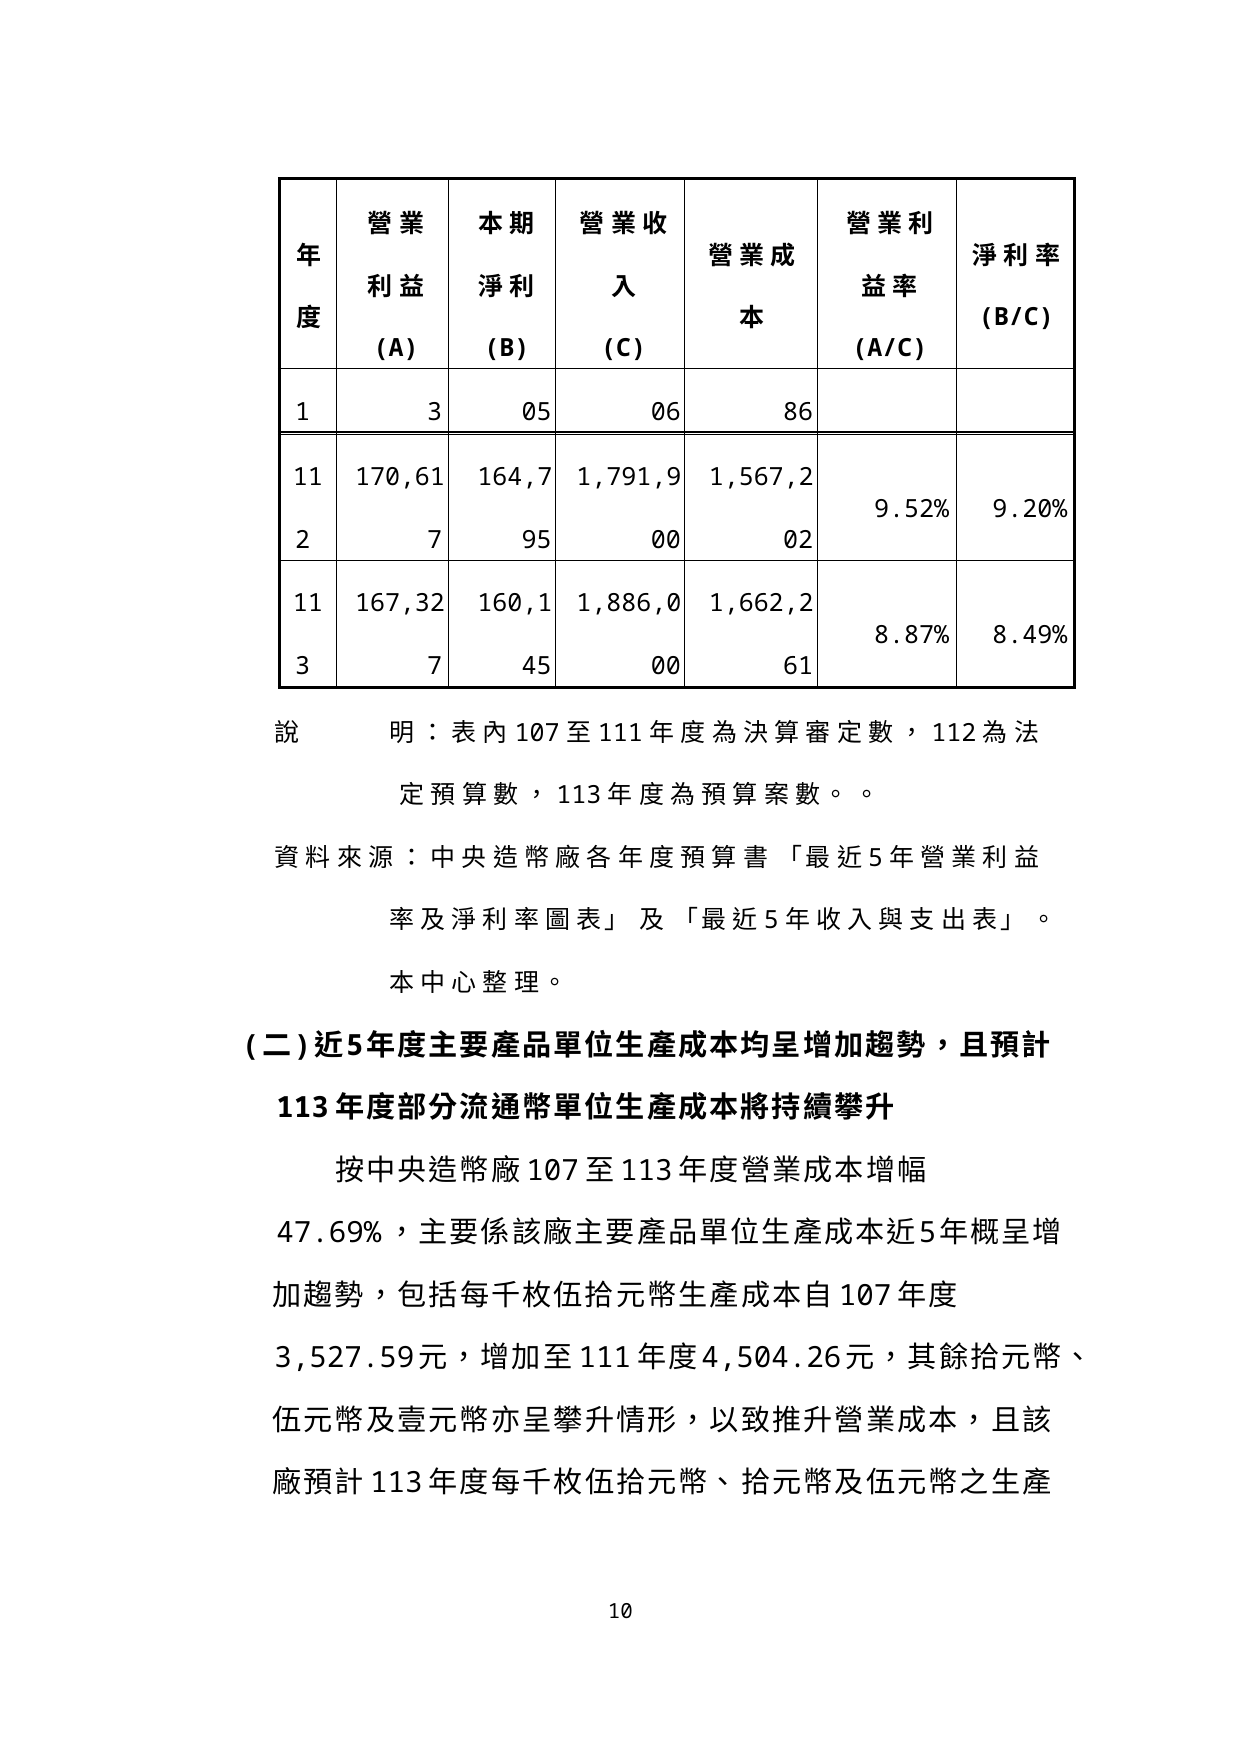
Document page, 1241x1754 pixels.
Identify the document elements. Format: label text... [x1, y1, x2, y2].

table_header 本期淨利(B) [449, 180, 555, 368]
table_cell [818, 369, 956, 431]
text (二)近5年度主要產品單位生產成本均呈增加趨勢，且預計113年度部分流通幣單位生產成本將持續攀升 [236, 1001, 1063, 1126]
table_cell 112 [281, 435, 336, 559]
text 資料來源：中央造幣廠各年度預算書「最近5年營業利益率及淨利率圖表」及「最近5年收入與支出表」。本中心整理。 [266, 814, 1063, 1001]
table_cell 160,145 [449, 561, 555, 686]
table_cell 8.49% [957, 561, 1073, 686]
table_cell 1,662,261 [685, 561, 817, 686]
table_cell 1,886,000 [556, 561, 684, 686]
table_cell 86 [685, 369, 817, 431]
table_cell 164,795 [449, 435, 555, 559]
table_header 營業利益率(A/C) [818, 180, 956, 368]
table_cell 9.20% [957, 435, 1073, 559]
table_cell 3 [337, 369, 448, 431]
table_cell 9.52% [818, 435, 956, 559]
table_header 年度 [281, 180, 336, 368]
table_header 營業利益(A) [337, 180, 448, 368]
table_header 營業成本 [685, 180, 817, 368]
table_cell 167,327 [337, 561, 448, 686]
text 說 明：表內107至111年度為決算審定數，112為法定預算數，113年度為預算案數。。 [266, 689, 1063, 814]
table_cell 170,617 [337, 435, 448, 559]
table_cell 113 [281, 561, 336, 686]
table_cell 1 [281, 369, 336, 431]
table_cell 1,567,202 [685, 435, 817, 559]
table_cell 8.87% [818, 561, 956, 686]
table_header 淨利率(B/C) [957, 180, 1073, 368]
table_cell 1,791,900 [556, 435, 684, 559]
text 按中央造幣廠107至113年度營業成本增幅47.69%，主要係該廠主要產品單位生產成本近5年概呈增加趨勢，包括每千枚伍拾元幣生產成本自107年度3,527.59元，增加至111年度4,504.26元，其餘拾元幣、伍元幣及壹元幣亦呈攀升情形，以致推升營業成本，且該廠預計113年度每千枚伍拾元幣、拾元幣及伍元幣之生產成本均將持續攀升，各為5,275.96元、5,148.70元及2,502.78元，僅壹元幣預計降至947.51元(詳表2)。 [266, 1126, 1063, 1501]
table_cell 06 [556, 369, 684, 431]
table_header 營業收入 (C) [556, 180, 684, 368]
table_cell 05 [449, 369, 555, 431]
table_cell [957, 369, 1073, 431]
